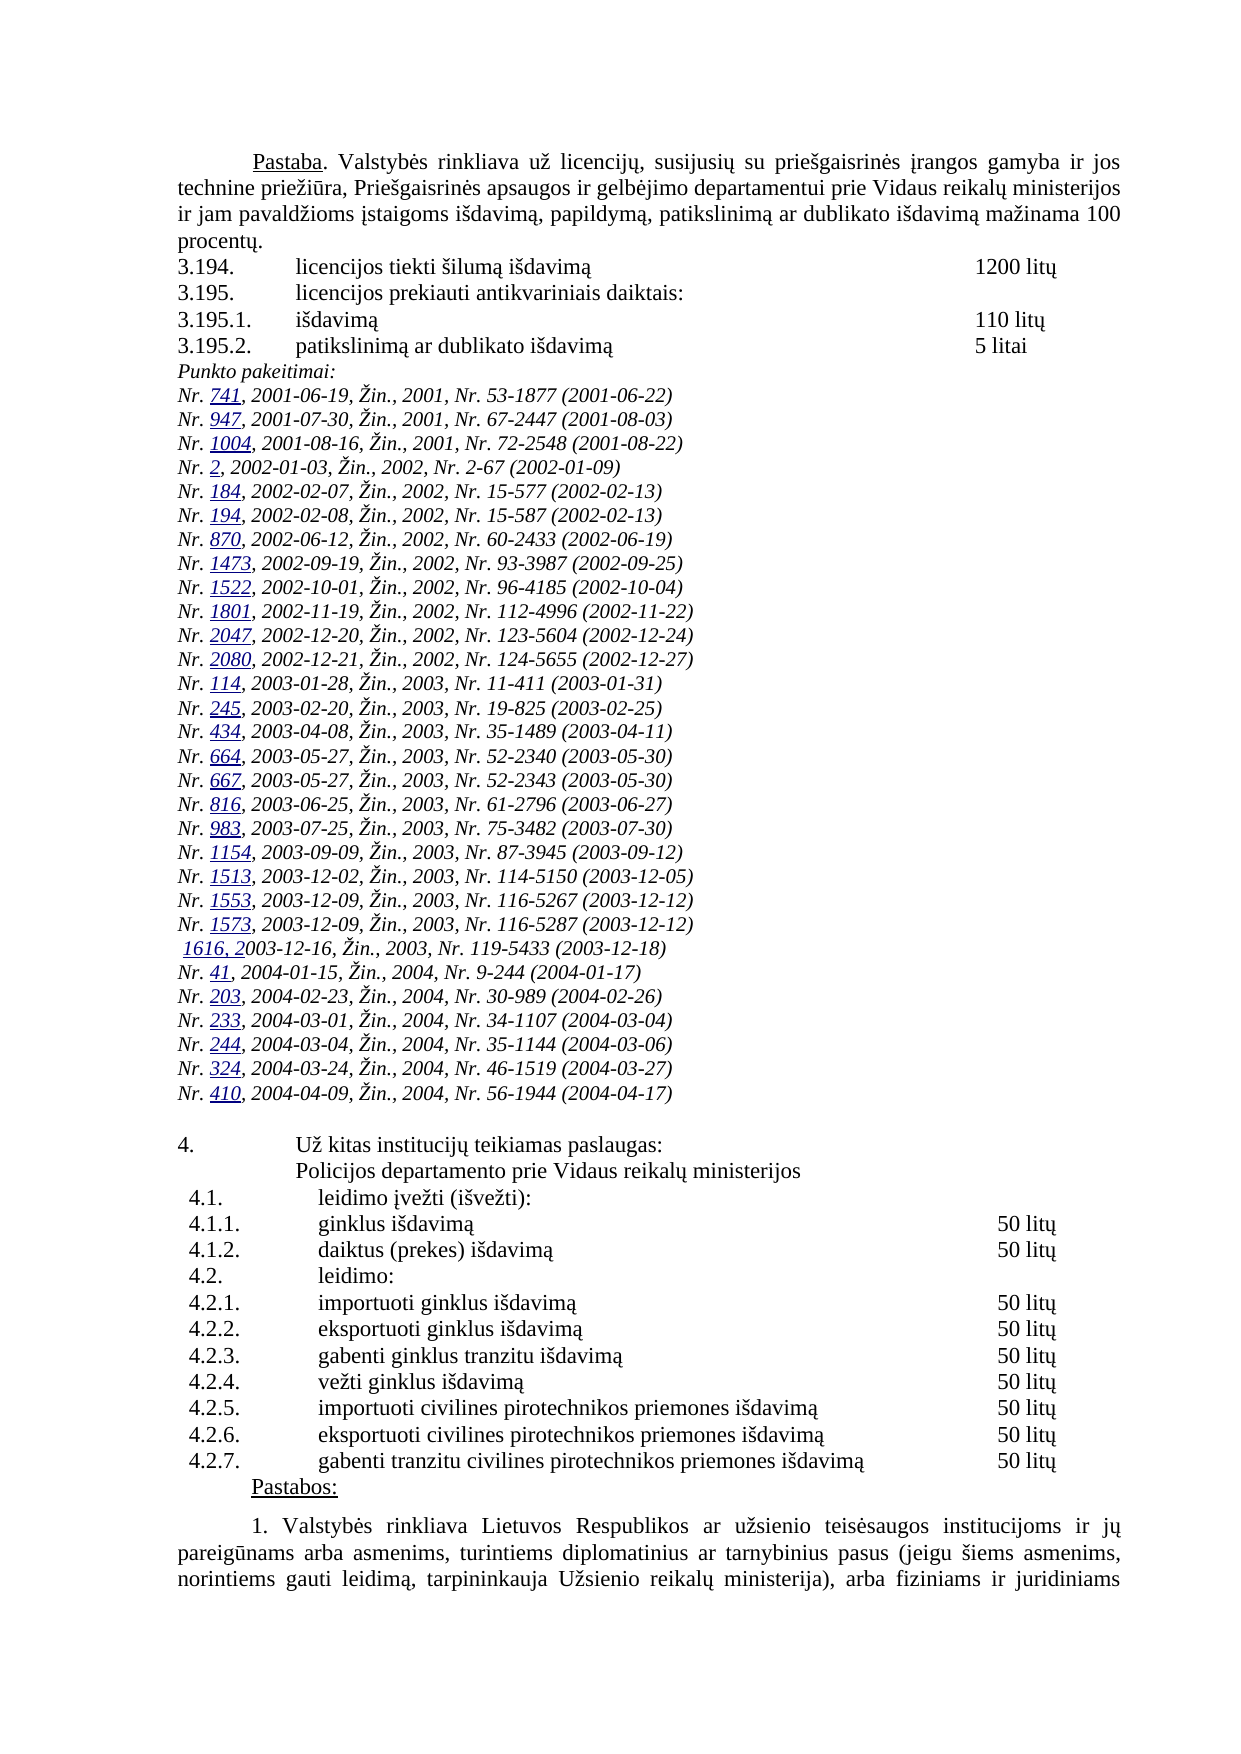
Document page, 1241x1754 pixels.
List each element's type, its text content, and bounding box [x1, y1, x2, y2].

text Nr. 983, 2003-07-25, Žin., 2003, Nr. 75-3482 (2003-07-30) [177, 816, 1122, 840]
text Nr. 1154, 2003-09-09, Žin., 2003, Nr. 87-3945 (2003-09-12) [177, 840, 1122, 864]
text Nr. 324, 2004-03-24, Žin., 2004, Nr. 46-1519 (2004-03-27) [177, 1056, 1122, 1080]
text Nr. 664, 2003-05-27, Žin., 2003, Nr. 52-2340 (2003-05-30) [177, 743, 1122, 768]
table_cell [986, 1263, 1133, 1289]
text Nr. 2047, 2002-12-20, Žin., 2002, Nr. 123-5604 (2002-12-24) [177, 623, 1122, 647]
table_cell gabenti tranzitu civilines pirotechnikos priemones išdavimą [307, 1447, 986, 1473]
text Nr. 741, 2001-06-19, Žin., 2001, Nr. 53-1877 (2001-06-22) [177, 383, 1122, 407]
text Nr. 184, 2002-02-07, Žin., 2002, Nr. 15-577 (2002-02-13) [177, 479, 1122, 503]
table_cell 4.1.1. [177, 1210, 307, 1236]
table_cell 4.2.3. [177, 1342, 307, 1368]
table_cell eksportuoti civilines pirotechnikos priemones išdavimą [307, 1421, 986, 1447]
text Nr. 1553, 2003-12-09, Žin., 2003, Nr. 116-5267 (2003-12-12) [177, 888, 1122, 912]
table_cell 50 litų [986, 1236, 1133, 1263]
text Nr. 667, 2003-05-27, Žin., 2003, Nr. 52-2343 (2003-05-30) [177, 768, 1122, 792]
text Nr. 203, 2004-02-23, Žin., 2004, Nr. 30-989 (2004-02-26) [177, 984, 1122, 1008]
text Nr. 244, 2004-03-04, Žin., 2004, Nr. 35-1144 (2004-03-06) [177, 1032, 1122, 1056]
text Nr. 194, 2002-02-08, Žin., 2002, Nr. 15-587 (2002-02-13) [177, 503, 1122, 527]
text Nr. 410, 2004-04-09, Žin., 2004, Nr. 56-1944 (2004-04-17) [177, 1080, 1122, 1104]
text 1. Valstybės rinkliava Lietuvos Respublikos ar užsienio teisėsaugos institucijoms ir jų pareigūnams arba asmenims, turintiems diplomatinius ar tarnybinius pasus (jeigu šiems asmenims, norintiems gauti leidimą, tarpininkauja Užsienio reikalų ministerija), arba fiziniams ir juridiniams [177, 1512, 1122, 1591]
text 3.195.2. patikslinimą ar dublikato išdavimą 5 litai [177, 332, 1122, 358]
table_cell eksportuoti ginklus išdavimą [307, 1315, 986, 1342]
table_cell 50 litų [986, 1289, 1133, 1315]
table_cell 4.2.2. [177, 1315, 307, 1342]
text 3.194. licencijos tiekti šilumą išdavimą 1200 litų [177, 253, 1122, 279]
table_cell importuoti ginklus išdavimą [307, 1289, 986, 1315]
text Policijos departamento prie Vidaus reikalų ministerijos [177, 1157, 945, 1183]
text Nr. 114, 2003-01-28, Žin., 2003, Nr. 11-411 (2003-01-31) [177, 671, 1122, 695]
table_cell daiktus (prekes) išdavimą [307, 1236, 986, 1263]
table_cell 50 litų [986, 1210, 1133, 1236]
text Nr. 233, 2004-03-01, Žin., 2004, Nr. 34-1107 (2004-03-04) [177, 1008, 1122, 1032]
text Nr. 245, 2003-02-20, Žin., 2003, Nr. 19-825 (2003-02-25) [177, 695, 1122, 719]
text Nr. 1573, 2003-12-09, Žin., 2003, Nr. 116-5287 (2003-12-12) [177, 912, 1122, 936]
table_header leidimo įvežti (išvežti): [307, 1184, 986, 1210]
text 1616, 2003-12-16, Žin., 2003, Nr. 119-5433 (2003-12-18) [177, 936, 1122, 960]
text Nr. 41, 2004-01-15, Žin., 2004, Nr. 9-244 (2004-01-17) [177, 960, 1122, 984]
table_cell 50 litų [986, 1342, 1133, 1368]
table_cell 4.2.4. [177, 1368, 307, 1394]
table_header 4.1. [177, 1184, 307, 1210]
text Nr. 2, 2002-01-03, Žin., 2002, Nr. 2-67 (2002-01-09) [177, 455, 1122, 479]
table_cell vežti ginklus išdavimą [307, 1368, 986, 1394]
table_cell leidimo: [307, 1263, 986, 1289]
table_cell 4.2.6. [177, 1421, 307, 1447]
table_cell 50 litų [986, 1368, 1133, 1394]
table_cell 4.2. [177, 1263, 307, 1289]
table_cell 4.1.2. [177, 1236, 307, 1263]
text 3.195.1. išdavimą 110 litų [177, 306, 1122, 332]
text Nr. 434, 2003-04-08, Žin., 2003, Nr. 35-1489 (2003-04-11) [177, 719, 1122, 743]
text Nr. 1522, 2002-10-01, Žin., 2002, Nr. 96-4185 (2002-10-04) [177, 575, 1122, 599]
text Nr. 1801, 2002-11-19, Žin., 2002, Nr. 112-4996 (2002-11-22) [177, 599, 1122, 623]
table_cell 50 litų [986, 1394, 1133, 1421]
text Pastabos: [177, 1473, 1122, 1500]
table_cell 50 litų [986, 1421, 1133, 1447]
table_cell importuoti civilines pirotechnikos priemones išdavimą [307, 1394, 986, 1421]
text Nr. 816, 2003-06-25, Žin., 2003, Nr. 61-2796 (2003-06-27) [177, 792, 1122, 816]
text 3.195. licencijos prekiauti antikvariniais daiktais: [177, 279, 1122, 306]
table_cell gabenti ginklus tranzitu išdavimą [307, 1342, 986, 1368]
table_cell 50 litų [986, 1315, 1133, 1342]
text Nr. 947, 2001-07-30, Žin., 2001, Nr. 67-2447 (2001-08-03) [177, 407, 1122, 431]
text 4. Už kitas institucijų teikiamas paslaugas: [177, 1131, 945, 1157]
table_cell 4.2.1. [177, 1289, 307, 1315]
table_cell 4.2.5. [177, 1394, 307, 1421]
text Nr. 2080, 2002-12-21, Žin., 2002, Nr. 124-5655 (2002-12-27) [177, 647, 1122, 671]
text Nr. 1004, 2001-08-16, Žin., 2001, Nr. 72-2548 (2001-08-22) [177, 431, 1122, 455]
text Pastaba. Valstybės rinkliava už licencijų, susijusių su priešgaisrinės įrangos gamyba ir jos technine priežiūra, Priešgaisrinės apsaugos ir gelbėjimo departamentui prie Vidaus reikalų ministerijos ir jam pavaldžioms įstaigoms išdavimą, papildymą, patikslinimą ar dublikato išdavimą mažinama 100 procentų. [177, 148, 1122, 253]
text Nr. 1513, 2003-12-02, Žin., 2003, Nr. 114-5150 (2003-12-05) [177, 864, 1122, 888]
table_cell 4.2.7. [177, 1447, 307, 1473]
table_header [986, 1184, 1133, 1210]
text Nr. 1473, 2002-09-19, Žin., 2002, Nr. 93-3987 (2002-09-25) [177, 551, 1122, 575]
table_cell ginklus išdavimą [307, 1210, 986, 1236]
text Punkto pakeitimai: [177, 358, 1122, 383]
table_cell 50 litų [986, 1447, 1133, 1473]
text Nr. 870, 2002-06-12, Žin., 2002, Nr. 60-2433 (2002-06-19) [177, 527, 1122, 551]
